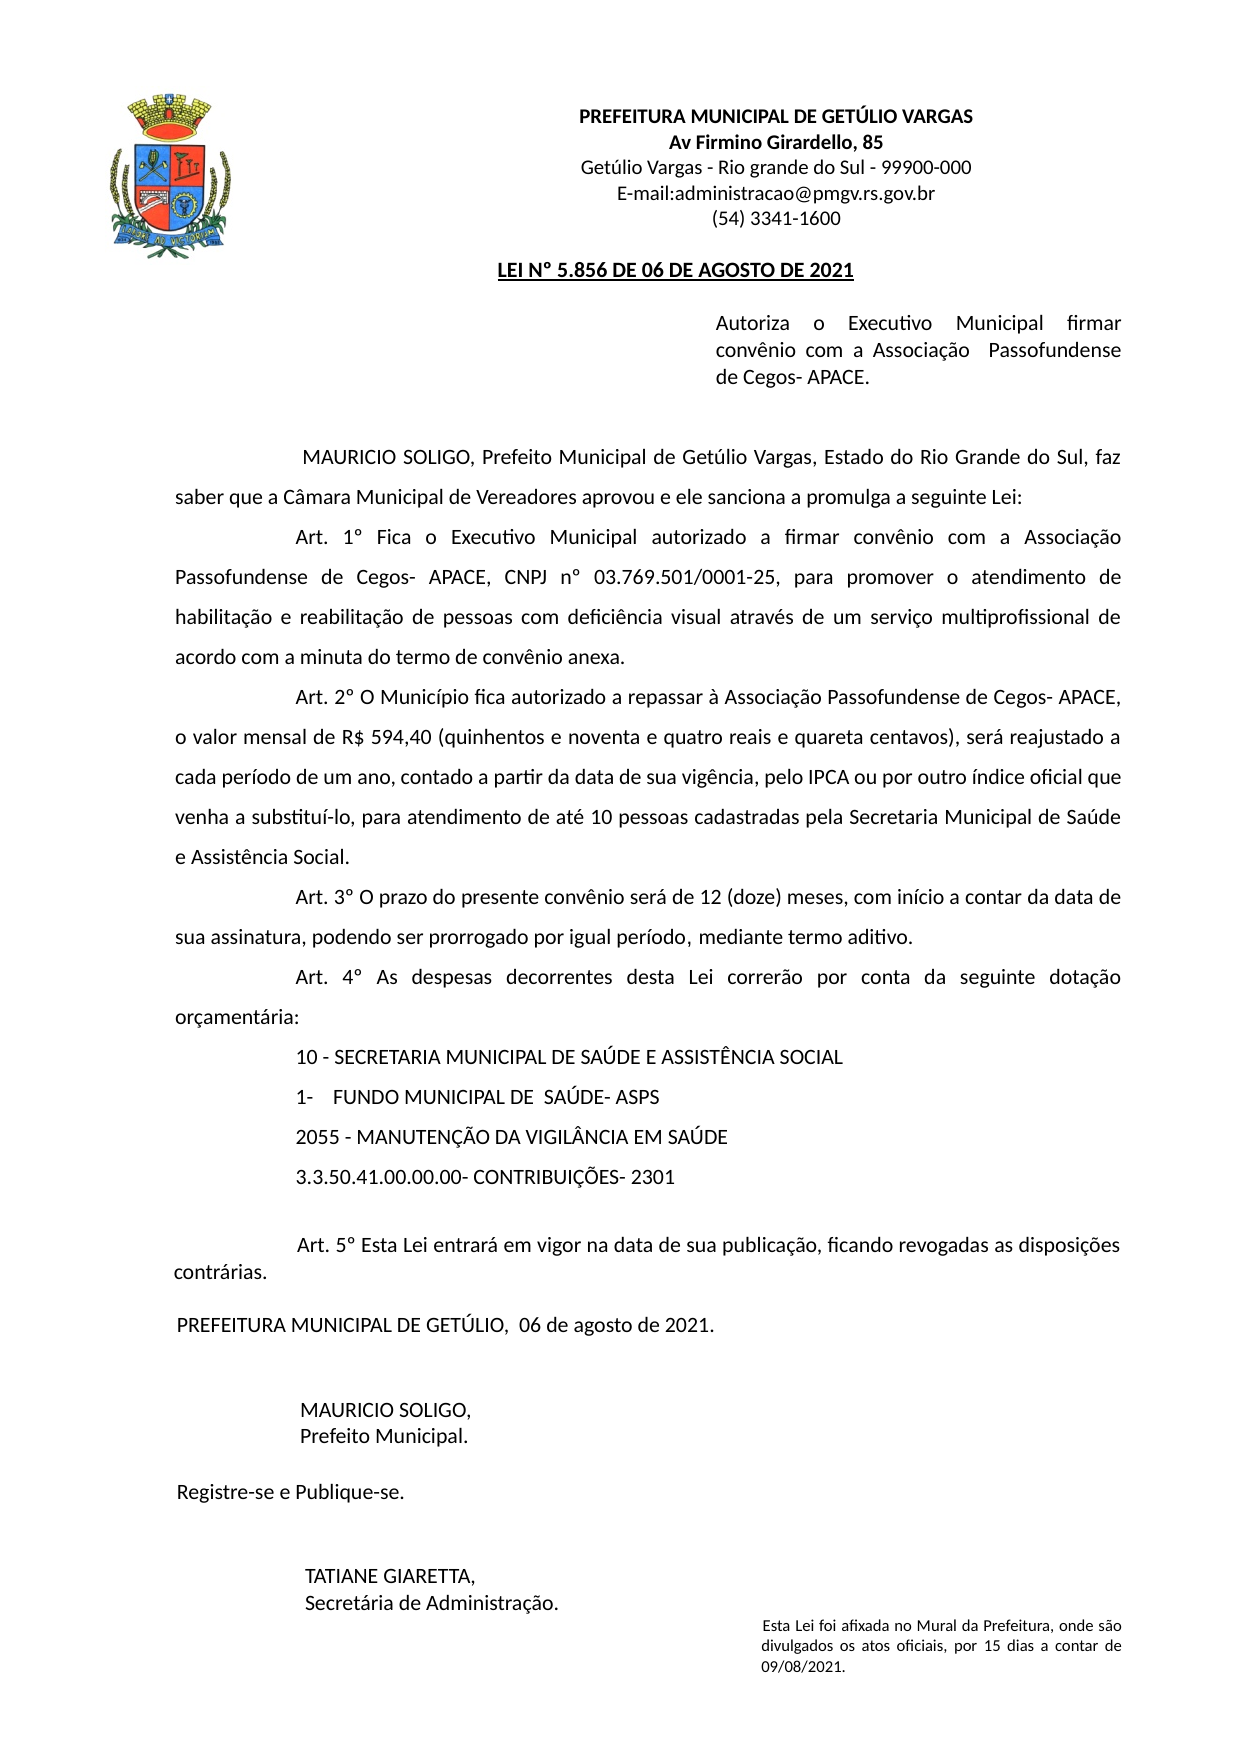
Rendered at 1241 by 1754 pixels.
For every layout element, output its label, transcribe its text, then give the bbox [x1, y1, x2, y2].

text Registre-se e Publique-se. [175, 1478, 1122, 1504]
text PREFEITURA MUNICIPAL DE GETÚLIO, 06 de agosto de 2021. [175, 1312, 1122, 1338]
text Prefeito Municipal. [298, 1422, 1122, 1449]
text Art. 5º Esta Lei entrará em vigor na data de sua publicação, ficando revogadas as disposições contrárias. [173, 1232, 1122, 1285]
text Esta Lei foi afixada no Mural da Prefeitura, onde são divulgados os atos oficiais, por 15 dias a contar de 09/08/2021. [761, 1615, 1122, 1676]
text 2055 - MANUTENÇÃO DA VIGILÂNCIA EM SAÚDE [118, 1123, 1122, 1149]
text Art. 3º O prazo do presente convênio será de 12 (doze) meses, com início a contar da data de sua assinatura, podendo ser prorrogado por igual período, mediante termo aditivo. [175, 883, 1122, 949]
text 3.3.50.41.00.00.00- CONTRIBUIÇÕES- 2301 [118, 1163, 1122, 1189]
text Art. 1º Fica o Executivo Municipal autorizado a firmar convênio com a Associação Passofundense de Cegos- APACE, CNPJ nº 03.769.501/0001-25, para promover o atendimento de habilitação e reabilitação de pessoas com deficiência visual através de um serviço multiprofissional de acordo com a minuta do termo de convênio anexa. [175, 523, 1122, 669]
text LEI Nº 5.856 DE 06 DE AGOSTO DE 2021 [236, 256, 1115, 283]
text Art. 2º O Município fica autorizado a repassar à Associação Passofundense de Cegos- APACE, o valor mensal de R$ 594,40 (quinhentos e noventa e quatro reais e quareta centavos), será reajustado a cada período de um ano, contado a partir da data de sua vigência, pelo IPCA ou por outro índice oficial que venha a substituí-lo, para atendimento de até 10 pessoas cadastradas pela Secretaria Municipal de Saúde e Assistência Social. [175, 683, 1122, 869]
text Autoriza o Executivo Municipal firmar convênio com a Associação Passofundense de Cegos- APACE. [716, 309, 1122, 389]
text 10 - SECRETARIA MUNICIPAL DE SAÚDE E ASSISTÊNCIA SOCIAL [118, 1043, 1122, 1069]
text MAURICIO SOLIGO, [298, 1396, 1122, 1422]
list FUNDO MUNICIPAL DE SAÚDE- ASPS [295, 1083, 1122, 1109]
text MAURICIO SOLIGO, Prefeito Municipal de Getúlio Vargas, Estado do Rio Grande do Sul, faz saber que a Câmara Municipal de Vereadores aprovou e ele sanciona a promulga a seguinte Lei: [175, 443, 1122, 509]
text TATIANE GIARETTA, [303, 1562, 1122, 1589]
text Secretária de Administração. [303, 1589, 1122, 1615]
text Art. 4º As despesas decorrentes desta Lei correrão por conta da seguinte dotação orçamentária: [175, 963, 1122, 1029]
